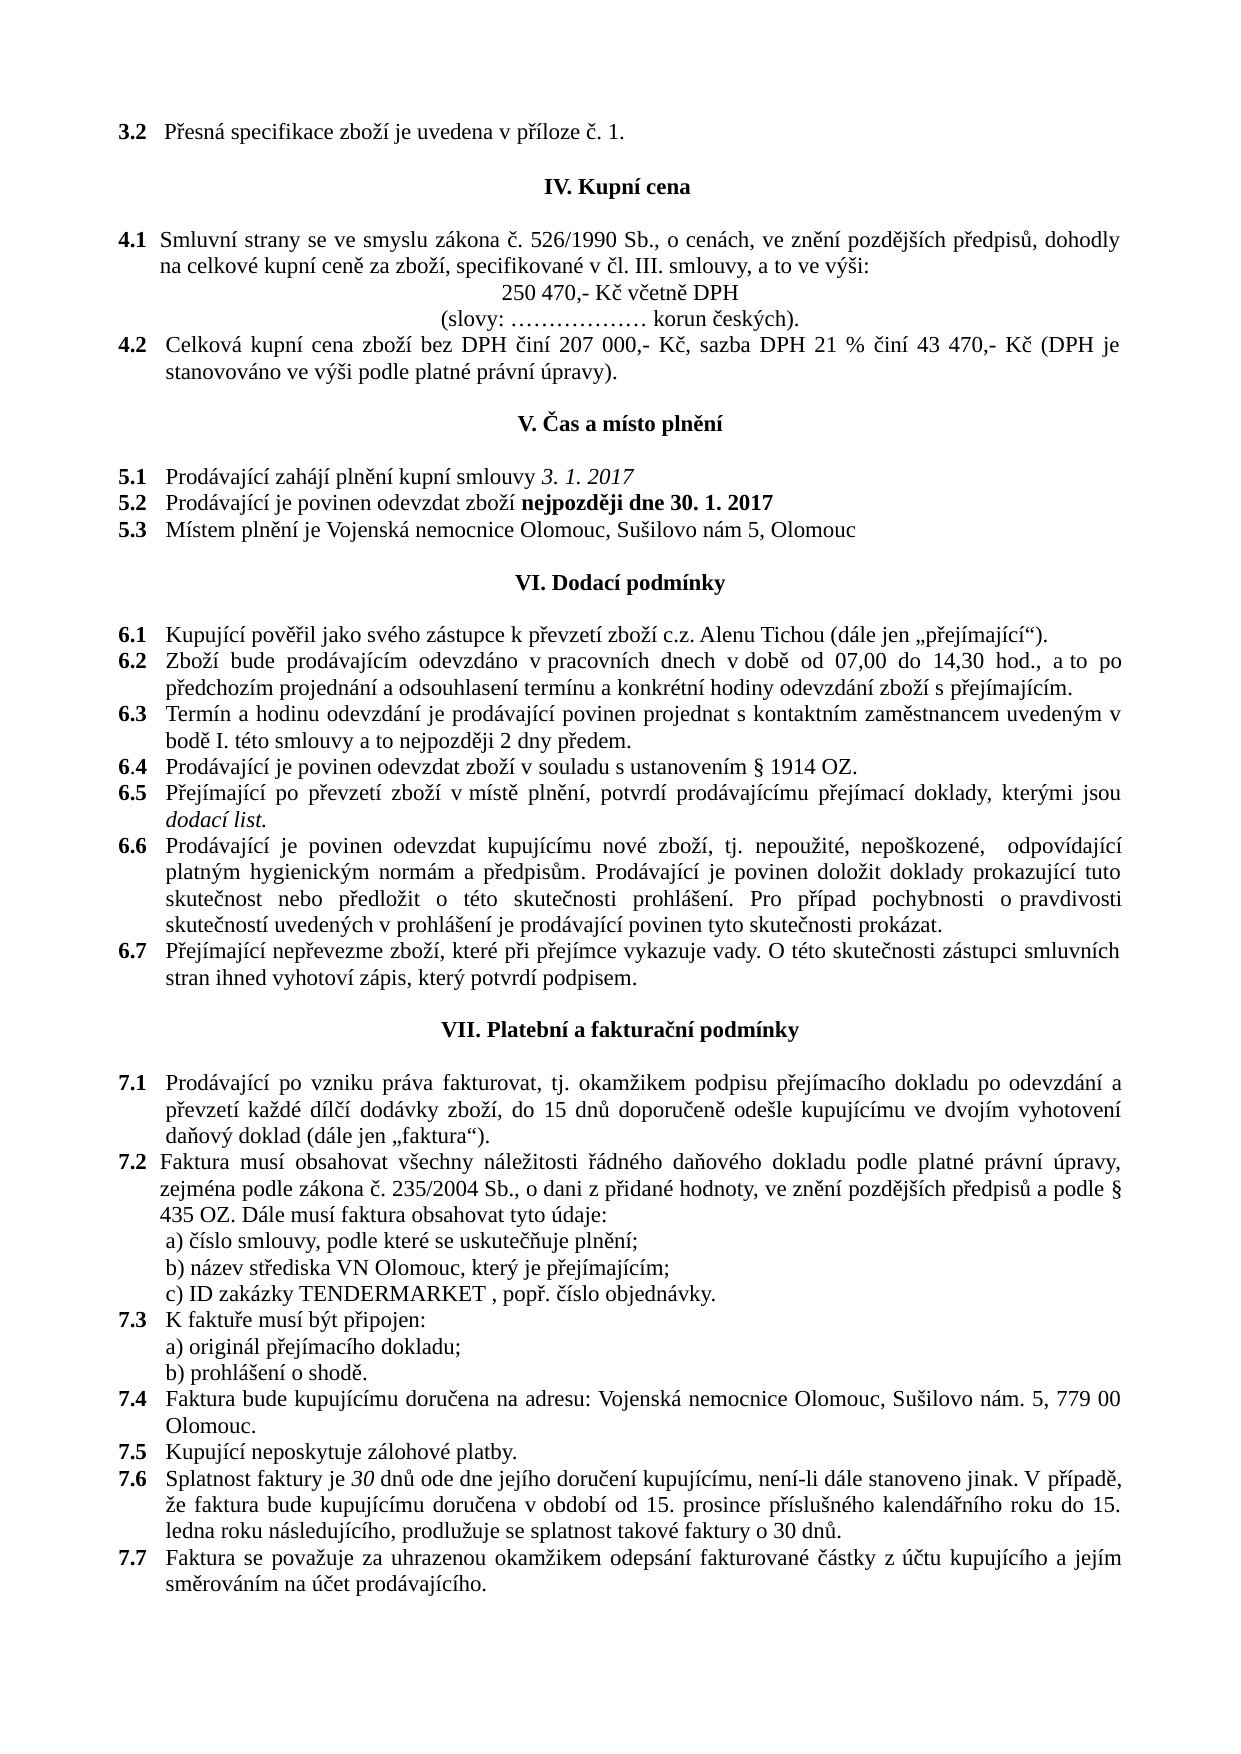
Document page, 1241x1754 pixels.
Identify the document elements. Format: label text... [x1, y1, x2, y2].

text a) originál přejímacího dokladu; [165, 1333, 1122, 1359]
text 7.1 Prodávající po vzniku práva fakturovat, tj. okamžikem podpisu přejímacího dokladu po odevzdání a převzetí každé dílčí dodávky zboží, do 15 dnů doporučeně odešle kupujícímu ve dvojím vyhotovení daňový doklad (dále jen „faktura“). [118, 1069, 1122, 1148]
text b) prohlášení o shodě. [165, 1359, 1122, 1386]
text 3.2 Přesná specifikace zboží je uvedena v příloze č. 1. [118, 118, 1122, 144]
text 4.1 Smluvní strany se ve smyslu zákona č. 526/1990 Sb., o cenách, ve znění pozdějších předpisů, dohodly na celkové kupní ceně za zboží, specifikované v čl. III. smlouvy, a to ve výši: [118, 226, 1122, 279]
text (slovy: ……………… korun českých). [118, 305, 1122, 331]
text 6.2 Zboží bude prodávajícím odevzdáno v pracovních dnech v době od 07,00 do 14,30 hod., a to po předchozím projednání a odsouhlasení termínu a konkrétní hodiny odevzdání zboží s přejímajícím. [118, 648, 1122, 700]
text 4.2 Celková kupní cena zboží bez DPH činí 207 000,- Kč, sazba DPH 21 % činí 43 470,- Kč (DPH je stanovováno ve výši podle platné právní úpravy). [118, 331, 1122, 384]
text VII. Platební a fakturační podmínky [118, 1017, 1122, 1043]
text 6.3 Termín a hodinu odevzdání je prodávající povinen projednat s kontaktním zaměstnancem uvedeným v bodě I. této smlouvy a to nejpozději 2 dny předem. [118, 700, 1122, 753]
text V. Čas a místo plnění [118, 410, 1122, 437]
text 6.5 Přejímající po převzetí zboží v místě plnění, potvrdí prodávajícímu přejímací doklady, kterými jsou dodací list. [118, 779, 1122, 832]
text 7.7 Faktura se považuje za uhrazenou okamžikem odepsání fakturované částky z účtu kupujícího a jejím směrováním na účet prodávajícího. [118, 1544, 1122, 1596]
text a) číslo smlouvy, podle které se uskutečňuje plnění; [165, 1227, 1122, 1254]
text 5.3 Místem plnění je Vojenská nemocnice Olomouc, Sušilovo nám 5, Olomouc [118, 516, 1122, 542]
text 7.4 Faktura bude kupujícímu doručena na adresu: Vojenská nemocnice Olomouc, Sušilovo nám. 5, 779 00 Olomouc. [118, 1386, 1122, 1438]
text 5.2 Prodávající je povinen odevzdat zboží nejpozději dne 30. 1. 2017 [118, 489, 1122, 516]
text 6.4 Prodávající je povinen odevzdat zboží v souladu s ustanovením § 1914 OZ. [118, 753, 1122, 779]
text 5.1 Prodávající zahájí plnění kupní smlouvy 3. 1. 2017 [118, 463, 1122, 489]
text c) ID zakázky TENDERMARKET , popř. číslo objednávky. [165, 1280, 1122, 1306]
text IV. Kupní cena [118, 173, 1122, 199]
text 7.6 Splatnost faktury je 30 dnů ode dne jejího doručení kupujícímu, není-li dále stanoveno jinak. V případě, že faktura bude kupujícímu doručena v období od 15. prosince příslušného kalendářního roku do 15. ledna roku následujícího, prodlužuje se splatnost takové faktury o 30 dnů. [118, 1464, 1122, 1544]
text 7.2 Faktura musí obsahovat všechny náležitosti řádného daňového dokladu podle platné právní úpravy, zejména podle zákona č. 235/2004 Sb., o dani z přidané hodnoty, ve znění pozdějších předpisů a podle § 435 OZ. Dále musí faktura obsahovat tyto údaje: [118, 1148, 1122, 1227]
text 6.1 Kupující pověřil jako svého zástupce k převzetí zboží c.z. Alenu Tichou (dále jen „přejímající“). [118, 621, 1122, 648]
text 7.5 Kupující neposkytuje zálohové platby. [118, 1438, 1122, 1464]
text VI. Dodací podmínky [118, 568, 1122, 595]
text 6.6 Prodávající je povinen odevzdat kupujícímu nové zboží, tj. nepoužité, nepoškozené, odpovídající platným hygienickým normám a předpisům. Prodávající je povinen doložit doklady prokazující tuto skutečnost nebo předložit o této skutečnosti prohlášení. Pro případ pochybnosti o pravdivosti skutečností uvedených v prohlášení je prodávající povinen tyto skutečnosti prokázat. [118, 832, 1122, 937]
text b) název střediska VN Olomouc, který je přejímajícím; [165, 1254, 1122, 1280]
text 250 470,- Kč včetně DPH [118, 279, 1122, 305]
text 6.7 Přejímající nepřevezme zboží, které při přejímce vykazuje vady. O této skutečnosti zástupci smluvních stran ihned vyhotoví zápis, který potvrdí podpisem. [118, 937, 1122, 990]
text 7.3 K faktuře musí být připojen: [118, 1306, 1122, 1333]
